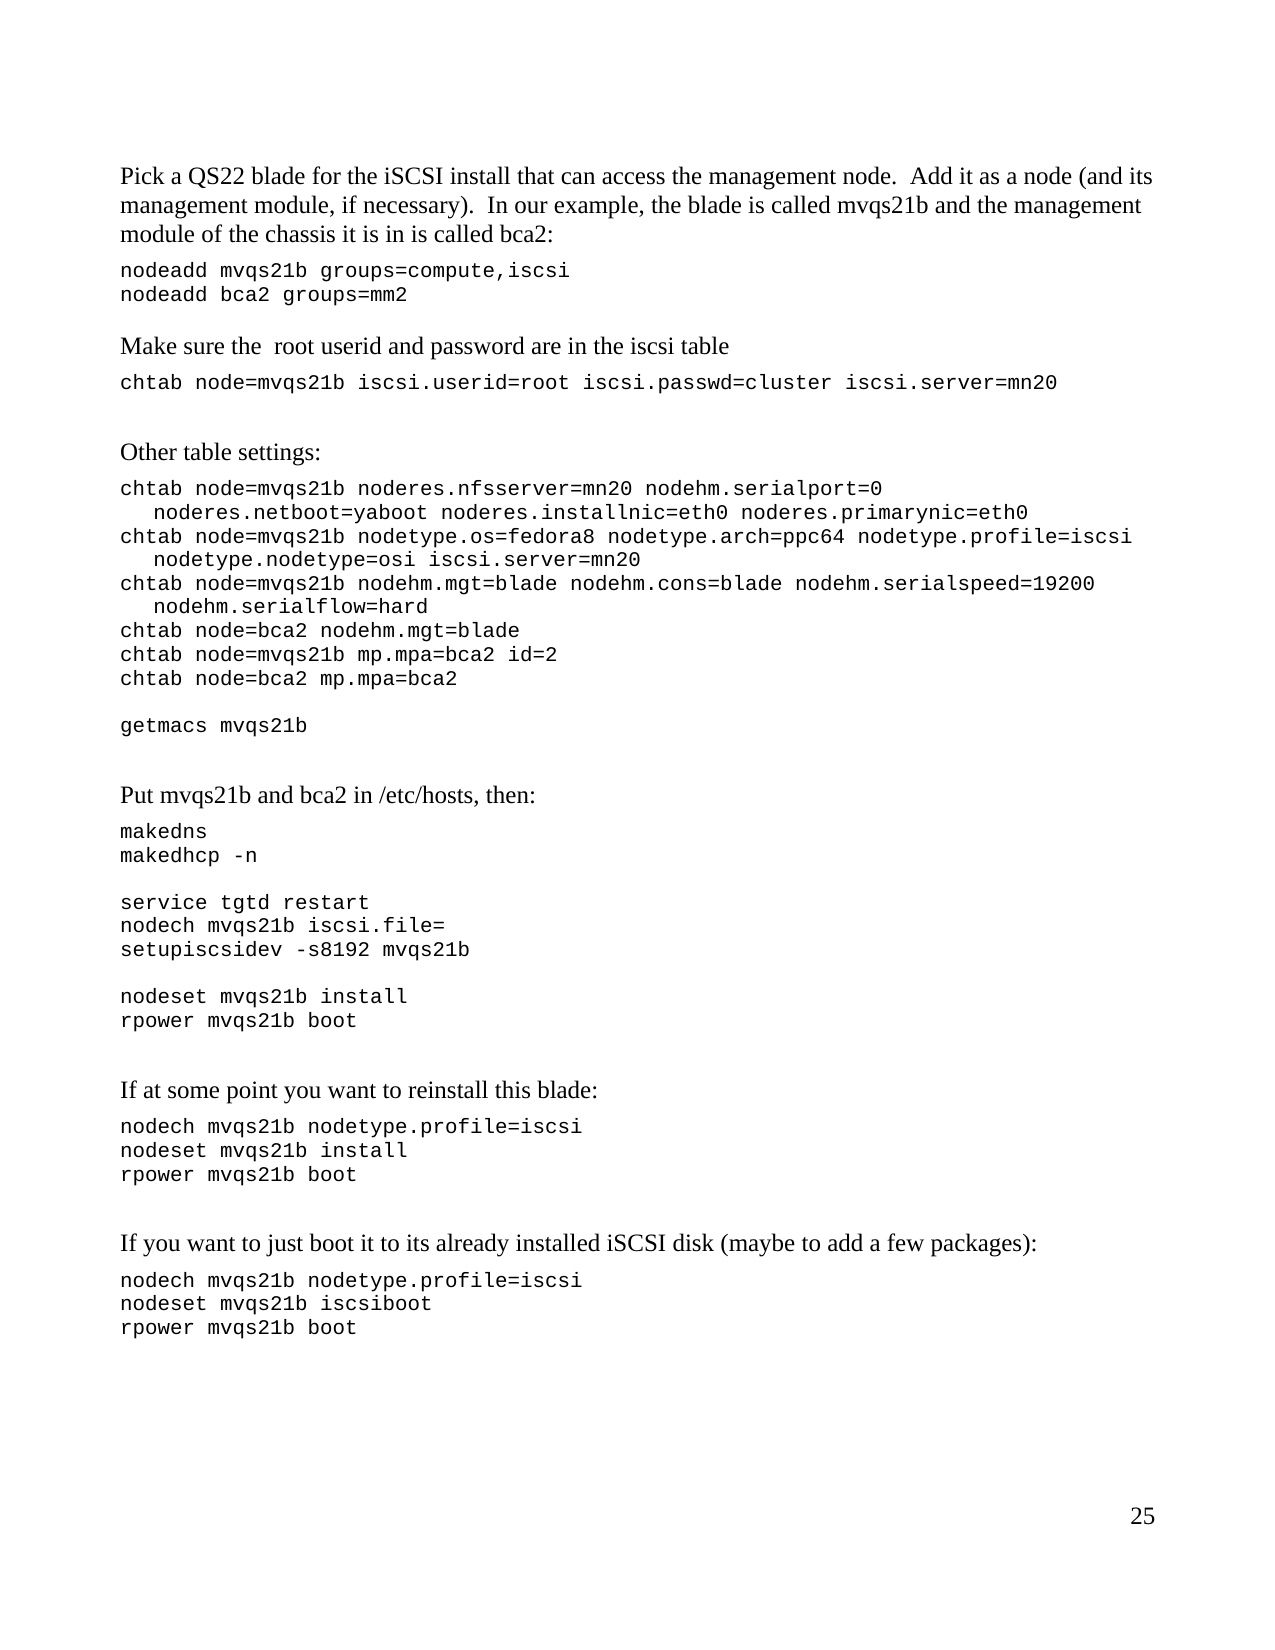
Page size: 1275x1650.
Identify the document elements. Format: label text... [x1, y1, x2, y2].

text nodeadd mvqs21b groups=compute,iscsi [120, 260, 1155, 284]
text setupiscsidev -s8192 mvqs21b [120, 939, 1155, 963]
text Other table settings: [120, 437, 1155, 466]
text chtab node=bca2 nodehm.mgt=blade [120, 620, 1155, 644]
text chtab node=mvqs21b nodehm.mgt=blade nodehm.cons=blade nodehm.serialspeed=19200 nodehm.serialflow=hard [120, 573, 1155, 620]
text rpower mvqs21b boot [120, 1010, 1155, 1034]
text Pick a QS22 blade for the iSCSI install that can access the management node. Add it as a node (and its management module, if necessary). In our example, the blade is called mvqs21b and the management module of the chassis it is in is called bca2: [120, 161, 1155, 247]
text rpower mvqs21b boot [120, 1163, 1155, 1187]
text Put mvqs21b and bca2 in /etc/hosts, then: [120, 780, 1155, 808]
text getmacs mvqs21b [120, 715, 1155, 738]
text nodech mvqs21b nodetype.profile=iscsi [120, 1116, 1155, 1140]
text If you want to just boot it to its already installed iSCSI disk (maybe to add a few packages): [120, 1228, 1155, 1257]
text nodech mvqs21b nodetype.profile=iscsi [120, 1270, 1155, 1293]
text nodeset mvqs21b install [120, 986, 1155, 1010]
text chtab node=bca2 mp.mpa=bca2 [120, 667, 1155, 691]
text chtab node=mvqs21b mp.mpa=bca2 id=2 [120, 644, 1155, 667]
text chtab node=mvqs21b noderes.nfsserver=mn20 nodehm.serialport=0 noderes.netboot=yaboot noderes.installnic=eth0 noderes.primarynic=eth0 [120, 478, 1155, 526]
text chtab node=mvqs21b nodetype.os=fedora8 nodetype.arch=ppc64 nodetype.profile=iscsi nodetype.nodetype=osi iscsi.server=mn20 [120, 526, 1155, 573]
text chtab node=mvqs21b iscsi.userid=root iscsi.passwd=cluster iscsi.server=mn20 [120, 372, 1155, 396]
text nodech mvqs21b iscsi.file= [120, 916, 1155, 939]
text service tgtd restart [120, 892, 1155, 916]
text nodeadd bca2 groups=mm2 [120, 284, 1155, 307]
text nodeset mvqs21b iscsiboot [120, 1293, 1155, 1317]
text If at some point you want to reinstall this blade: [120, 1075, 1155, 1104]
text Make sure the root userid and password are in the iscsi table [120, 331, 1155, 360]
text makedns [120, 821, 1155, 844]
text rpower mvqs21b boot [120, 1317, 1155, 1341]
text nodeset mvqs21b install [120, 1140, 1155, 1163]
text makedhcp -n [120, 844, 1155, 868]
